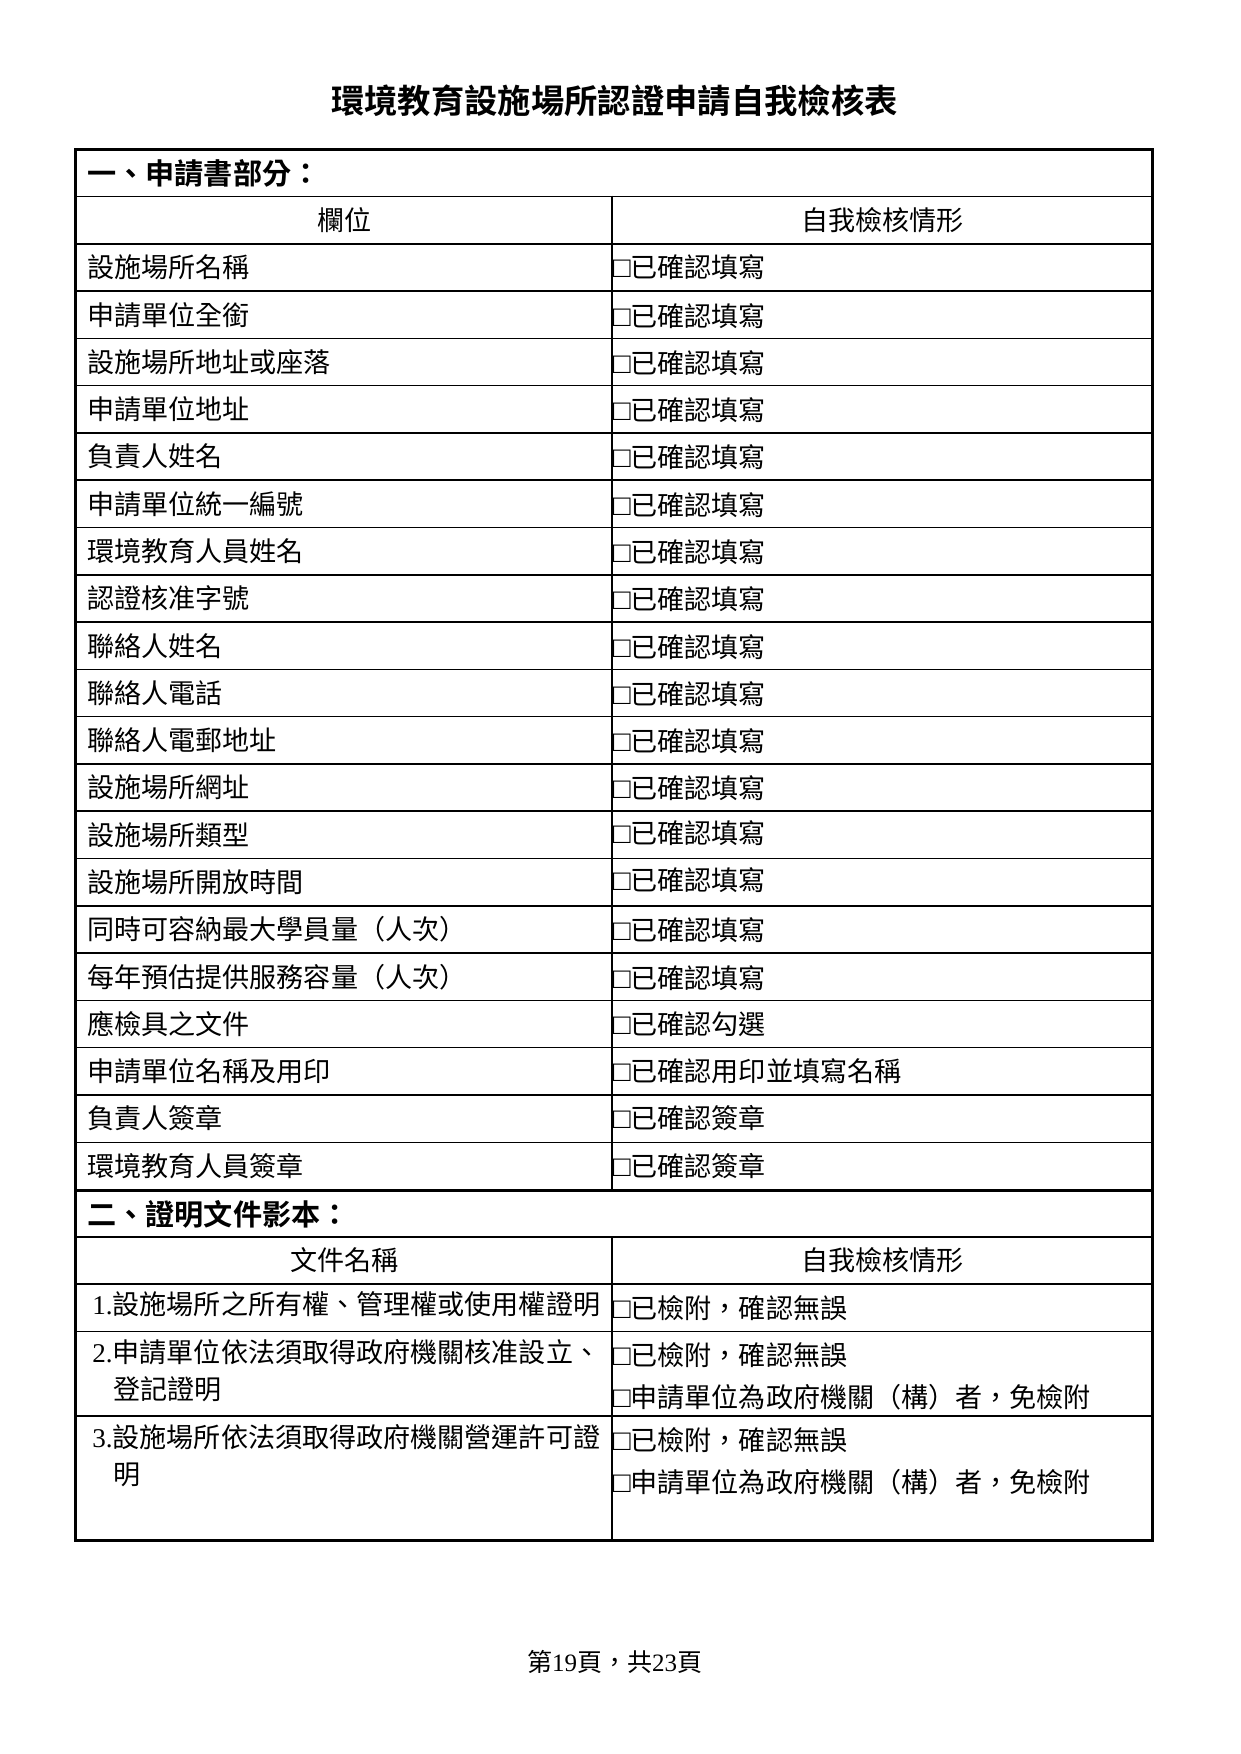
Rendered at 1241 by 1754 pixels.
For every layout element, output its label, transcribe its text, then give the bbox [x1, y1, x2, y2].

table_cell 申請單位名稱及用印 [77, 1048, 611, 1094]
table_cell □已檢附，確認無誤 □申請單位為政府機關（構）者，免檢附 [613, 1417, 1151, 1539]
table_cell 應檢具之文件 [77, 1001, 611, 1047]
table_cell 每年預估提供服務容量（人次） [77, 954, 611, 999]
table_cell 聯絡人電話 [77, 670, 611, 716]
table_cell 設施場所開放時間 [77, 859, 611, 905]
table_cell 自我檢核情形 [613, 197, 1151, 243]
table_cell 聯絡人姓名 [77, 623, 611, 668]
table_cell □已確認填寫 [613, 292, 1151, 337]
table_cell 環境教育人員簽章 [77, 1143, 611, 1189]
table_cell □已確認填寫 [613, 717, 1151, 763]
table_cell 3.設施場所依法須取得政府機關營運許可證明 [77, 1417, 611, 1539]
table_cell 設施場所地址或座落 [77, 339, 611, 385]
table_cell 設施場所網址 [77, 765, 611, 810]
table_cell 設施場所類型 [77, 812, 611, 858]
table_cell 負責人姓名 [77, 434, 611, 479]
table_cell □已檢附，確認無誤 □申請單位為政府機關（構）者，免檢附 [613, 1332, 1151, 1415]
table_cell 自我檢核情形 [613, 1238, 1151, 1283]
table_cell □已確認填寫 [613, 670, 1151, 716]
table_cell 申請單位全銜 [77, 292, 611, 337]
table_cell 同時可容納最大學員量（人次） [77, 907, 611, 952]
table_cell □已確認勾選 [613, 1001, 1151, 1047]
table_cell 2.申請單位依法須取得政府機關核准設立、登記證明 [77, 1332, 611, 1415]
table_cell □已確認填寫 [613, 245, 1151, 290]
table_cell 1.設施場所之所有權、管理權或使用權證明 [77, 1285, 611, 1331]
table_cell 設施場所名稱 [77, 245, 611, 290]
table_cell □已確認填寫 [613, 386, 1151, 432]
table_cell □已確認簽章 [613, 1096, 1151, 1141]
table_cell 申請單位地址 [77, 386, 611, 432]
table_cell 環境教育人員姓名 [77, 528, 611, 574]
table_cell 二、證明文件影本： [77, 1192, 1151, 1236]
table_header 一、申請書部分： [77, 151, 1151, 196]
table_cell 聯絡人電郵地址 [77, 717, 611, 763]
table_cell □已確認填寫 [613, 434, 1151, 479]
table_cell 申請單位統一編號 [77, 481, 611, 527]
table_cell □已確認填寫 [613, 812, 1151, 858]
table_cell □已確認填寫 [613, 765, 1151, 810]
table_cell □已確認填寫 [613, 907, 1151, 952]
table_cell 認證核准字號 [77, 576, 611, 621]
table_cell □已確認填寫 [613, 623, 1151, 668]
table_cell □已確認填寫 [613, 954, 1151, 999]
table_cell □已確認簽章 [613, 1143, 1151, 1189]
table_cell □已確認填寫 [613, 859, 1151, 905]
table_cell □已確認用印並填寫名稱 [613, 1048, 1151, 1094]
table_cell 欄位 [77, 197, 611, 243]
table_cell □已確認填寫 [613, 339, 1151, 385]
table_cell 負責人簽章 [77, 1096, 611, 1141]
table_cell □已確認填寫 [613, 481, 1151, 527]
table_cell 文件名稱 [77, 1238, 611, 1283]
table_cell □已確認填寫 [613, 528, 1151, 574]
text 環境教育設施場所認證申請自我檢核表 [118, 75, 1110, 123]
table_cell □已確認填寫 [613, 576, 1151, 621]
table_cell □已檢附，確認無誤 [613, 1285, 1151, 1331]
